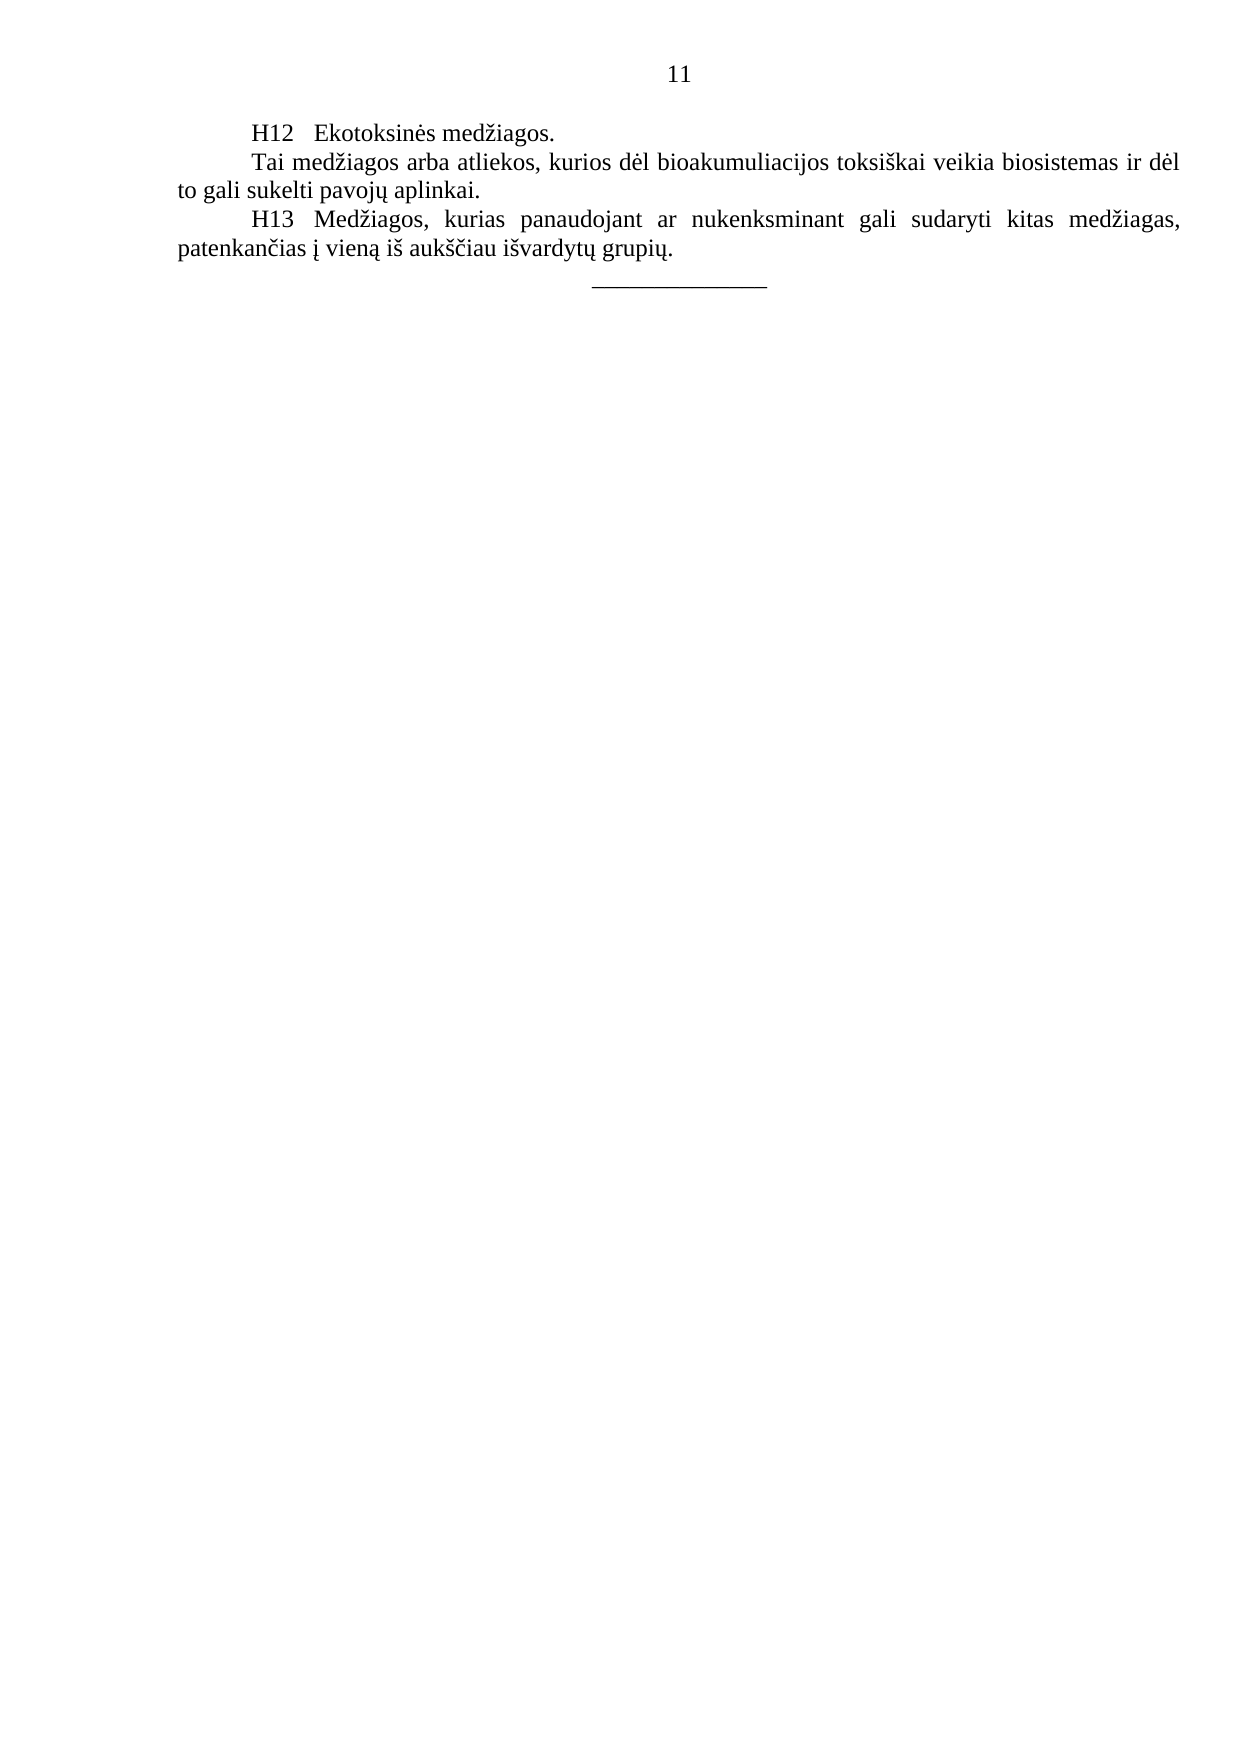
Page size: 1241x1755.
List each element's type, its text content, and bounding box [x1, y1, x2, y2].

text H12 Ekotoksinės medžiagos. [177, 118, 1181, 147]
text Tai medžiagos arba atliekos, kurios dėl bioakumuliacijos toksiškai veikia biosistemas ir dėl to gali sukelti pavojų aplinkai. [177, 147, 1181, 204]
text ______________ [177, 262, 1181, 291]
text H13 Medžiagos, kurias panaudojant ar nukenksminant gali sudaryti kitas medžiagas, patenkančias į vieną iš aukščiau išvardytų grupių. [177, 204, 1181, 262]
